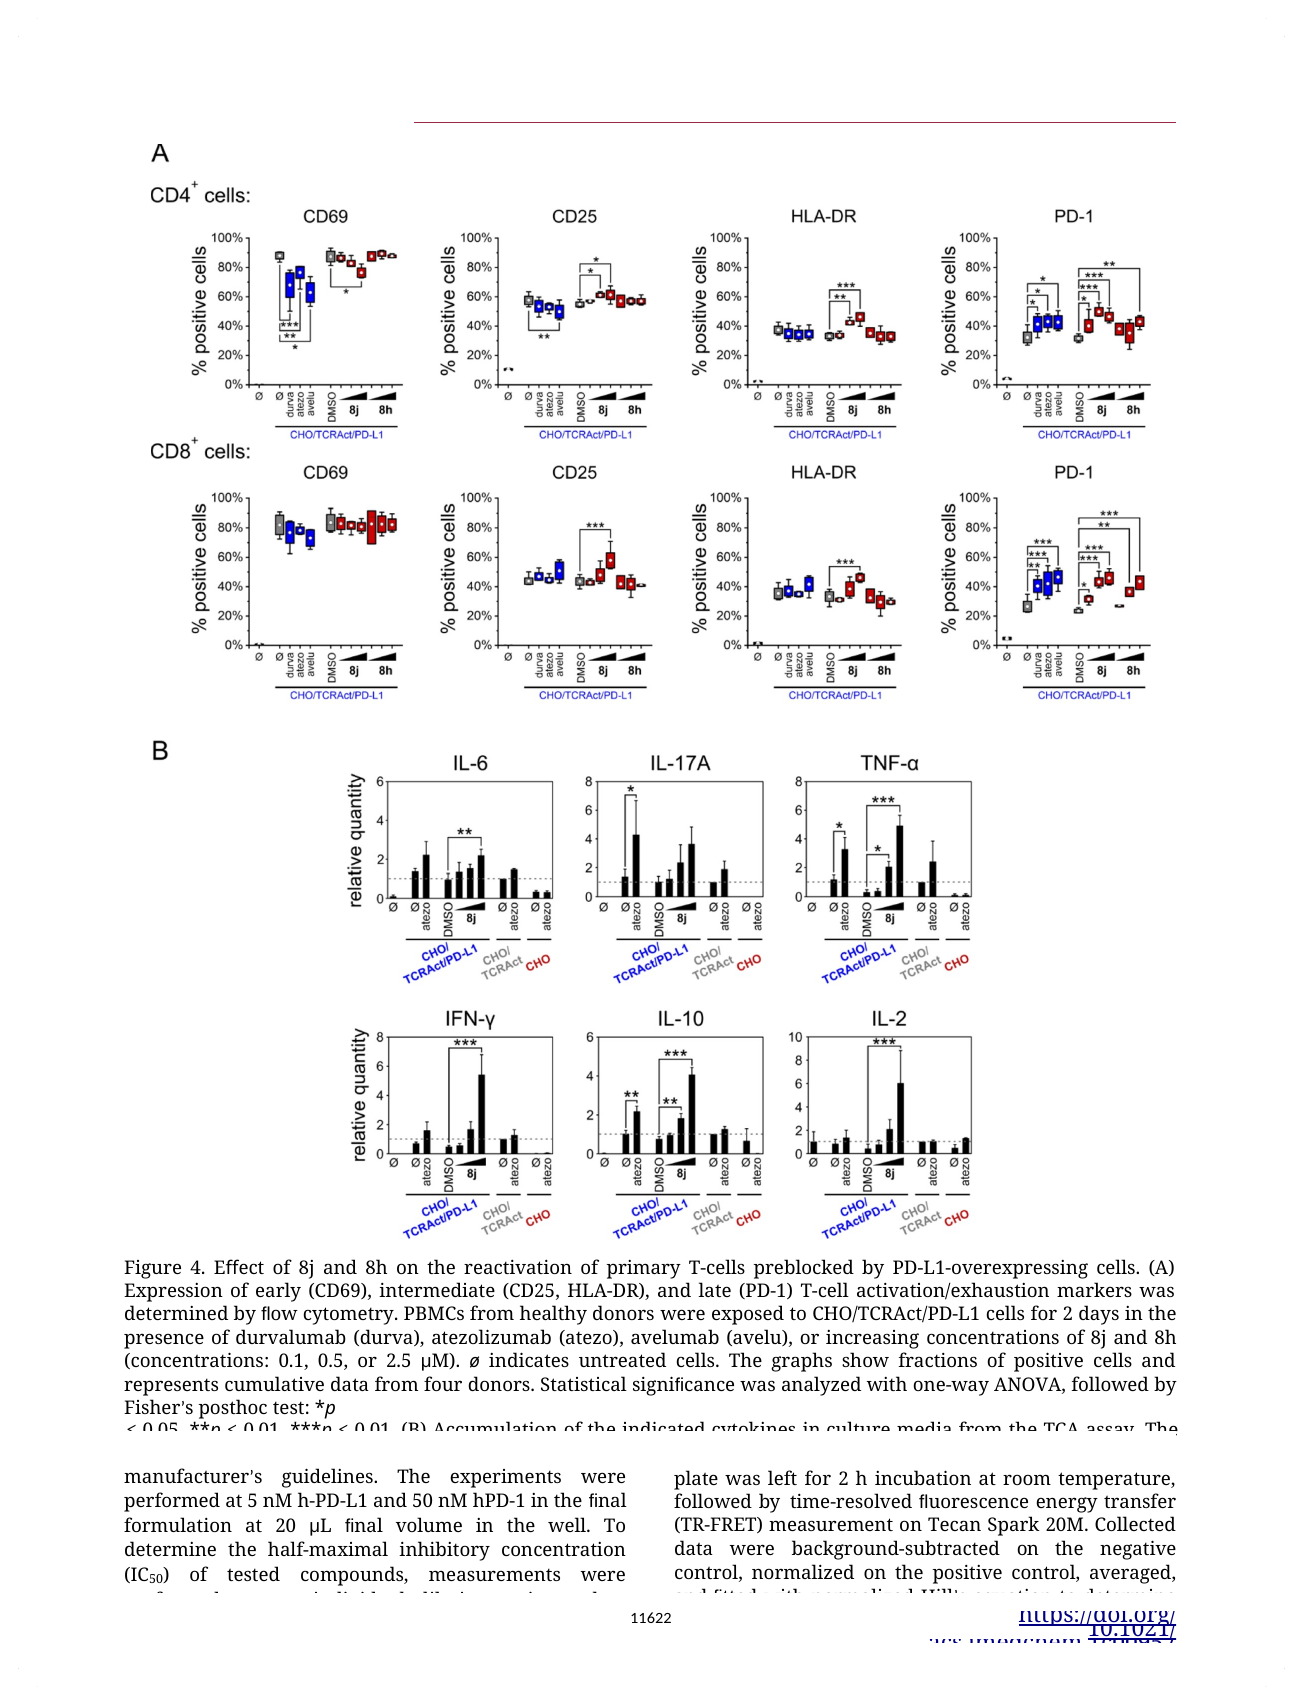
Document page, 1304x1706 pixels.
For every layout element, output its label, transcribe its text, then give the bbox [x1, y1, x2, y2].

text Figure 4. Eﬀect of 8j and 8h on the reactivation of primary T-cells preblocked by PD-L1-overexpressing cells. (A) Expression of early (CD69), intermediate (CD25, HLA-DR), and late (PD-1) T-cell activation/exhaustion markers was determined by ﬂow cytometry. PBMCs from healthy donors were exposed to CHO/TCRAct/PD-L1 cells for 2 days in the presence of durvalumab (durva), atezolizumab (atezo), avelumab (avelu), or increasing concentrations of 8j and 8h (concentrations: 0.1, 0.5, or 2.5 μM). ø indicates untreated cells. The graphs show fractions of positive cells and represents cumulative data from four donors. Statistical signiﬁcance was analyzed with one-way ANOVA, followed by Fisher’s posthoc test: *p [124, 1256, 1176, 1420]
text https://doi.org/10.1021/acs.jmedchem.1c00957 [927, 1611, 1172, 1643]
text < 0.05, **p < 0.01, ***p < 0.01. (B) Accumulation of the indicated cytokines in culture media from the TCA assay. The graphs show mean ± [126, 1420, 1178, 1447]
text 11622 [630, 1608, 674, 1627]
text plate was left for 2 h incubation at room temperature, followed by time-resolved ﬂuorescence energy transfer (TR-FRET) measurement on Tecan Spark 20M. Collected data were background-subtracted on the negative control, normalized on the positive control, averaged, and ﬁtted with normalized Hill’s equation to determine the IC50 value using Mathematica 12. [674, 1466, 1176, 1593]
text manufacturer’s guidelines. The experiments were performed at 5 nM h-PD-L1 and 50 nM hPD-1 in the ﬁnal formulation at 20 μL ﬁnal volume in the well. To determine the half-maximal inhibitory concentration (IC50) of tested compounds, measurements were performed on two individual dilution series, unless states otherwise. After mixing all components according to the CisBio protocol, the [124, 1464, 626, 1593]
text https://doi.org/10.1021/acs.jmedchem.1c00957 [1088, 1611, 1160, 1624]
